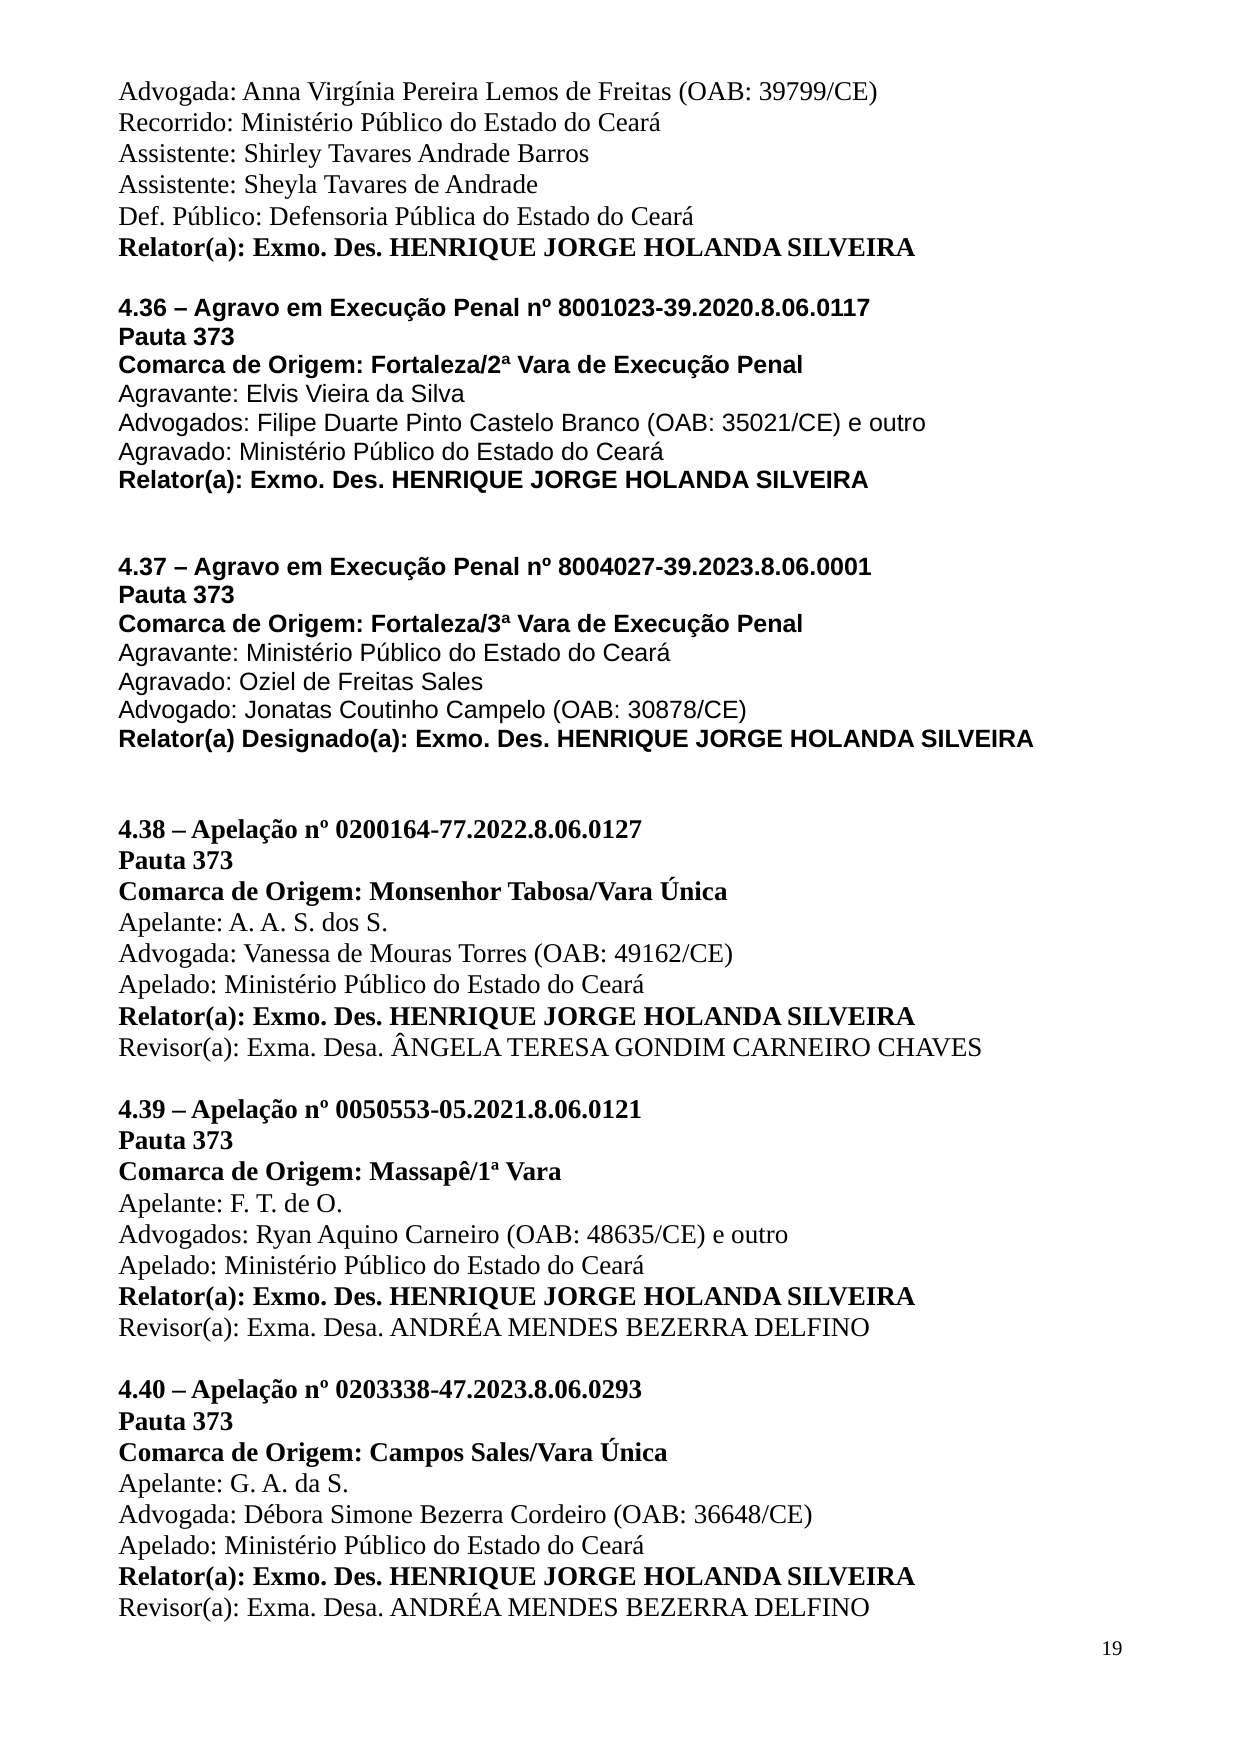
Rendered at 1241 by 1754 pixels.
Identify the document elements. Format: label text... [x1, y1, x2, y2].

text Assistente: Shirley Tavares Andrade Barros [118, 137, 1122, 168]
text Pauta 373 [118, 322, 1122, 351]
text Recorrido: Ministério Público do Estado do Ceará [118, 106, 1122, 137]
text Pauta 373 [118, 844, 1122, 875]
text Relator(a): Exmo. Des. HENRIQUE JORGE HOLANDA SILVEIRA [118, 1000, 1122, 1031]
text Advogada: Débora Simone Bezerra Cordeiro (OAB: 36648/CE) [118, 1498, 1122, 1529]
text Advogados: Filipe Duarte Pinto Castelo Branco (OAB: 35021/CE) e outro [118, 408, 1122, 437]
text Revisor(a): Exma. Desa. ANDRÉA MENDES BEZERRA DELFINO [118, 1311, 1122, 1342]
text 4.40 – Apelação nº 0203338-47.2023.8.06.0293 [118, 1373, 1122, 1405]
text Assistente: Sheyla Tavares de Andrade [118, 168, 1122, 199]
text Apelado: Ministério Público do Estado do Ceará [118, 1529, 1122, 1560]
text Apelado: Ministério Público do Estado do Ceará [118, 1249, 1122, 1280]
text 4.38 – Apelação nº 0200164-77.2022.8.06.0127 [118, 813, 1122, 844]
text Relator(a): Exmo. Des. HENRIQUE JORGE HOLANDA SILVEIRA [118, 231, 1122, 262]
text Revisor(a): Exma. Desa. ANDRÉA MENDES BEZERRA DELFINO [118, 1592, 1122, 1623]
text Pauta 373 [118, 1405, 1122, 1436]
text Agravante: Elvis Vieira da Silva [118, 379, 1122, 408]
text Def. Público: Defensoria Pública do Estado do Ceará [118, 199, 1122, 231]
text 4.39 – Apelação nº 0050553-05.2021.8.06.0121 [118, 1093, 1122, 1124]
text Revisor(a): Exma. Desa. ÂNGELA TERESA GONDIM CARNEIRO CHAVES [118, 1031, 1122, 1062]
text Relator(a) Designado(a): Exmo. Des. HENRIQUE JORGE HOLANDA SILVEIRA [118, 724, 1122, 753]
text Pauta 373 [118, 1124, 1122, 1156]
text 4.37 – Agravo em Execução Penal nº 8004027-39.2023.8.06.0001 [118, 552, 1122, 581]
text Comarca de Origem: Massapê/1ª Vara [118, 1156, 1122, 1187]
text Advogado: Jonatas Coutinho Campelo (OAB: 30878/CE) [118, 696, 1122, 724]
text Agravado: Oziel de Freitas Sales [118, 667, 1122, 696]
text Apelante: G. A. da S. [118, 1467, 1122, 1498]
text Apelante: A. A. S. dos S. [118, 906, 1122, 937]
text Pauta 373 [118, 581, 1122, 609]
text Comarca de Origem: Monsenhor Tabosa/Vara Única [118, 875, 1122, 906]
text Relator(a): Exmo. Des. HENRIQUE JORGE HOLANDA SILVEIRA [118, 1560, 1122, 1592]
text Advogados: Ryan Aquino Carneiro (OAB: 48635/CE) e outro [118, 1218, 1122, 1249]
text Apelante: F. T. de O. [118, 1187, 1122, 1218]
text Comarca de Origem: Fortaleza/3ª Vara de Execução Penal [118, 609, 1122, 638]
text Comarca de Origem: Fortaleza/2ª Vara de Execução Penal [118, 351, 1122, 379]
text Agravante: Ministério Público do Estado do Ceará [118, 638, 1122, 667]
text Apelado: Ministério Público do Estado do Ceará [118, 969, 1122, 1000]
text Advogada: Anna Virgínia Pereira Lemos de Freitas (OAB: 39799/CE) [118, 75, 1122, 106]
text Advogada: Vanessa de Mouras Torres (OAB: 49162/CE) [118, 937, 1122, 969]
text Comarca de Origem: Campos Sales/Vara Única [118, 1436, 1122, 1467]
text Agravado: Ministério Público do Estado do Ceará [118, 437, 1122, 466]
text 4.36 – Agravo em Execução Penal nº 8001023-39.2020.8.06.0117 [118, 293, 1122, 322]
text Relator(a): Exmo. Des. HENRIQUE JORGE HOLANDA SILVEIRA [118, 466, 1122, 494]
text Relator(a): Exmo. Des. HENRIQUE JORGE HOLANDA SILVEIRA [118, 1280, 1122, 1311]
